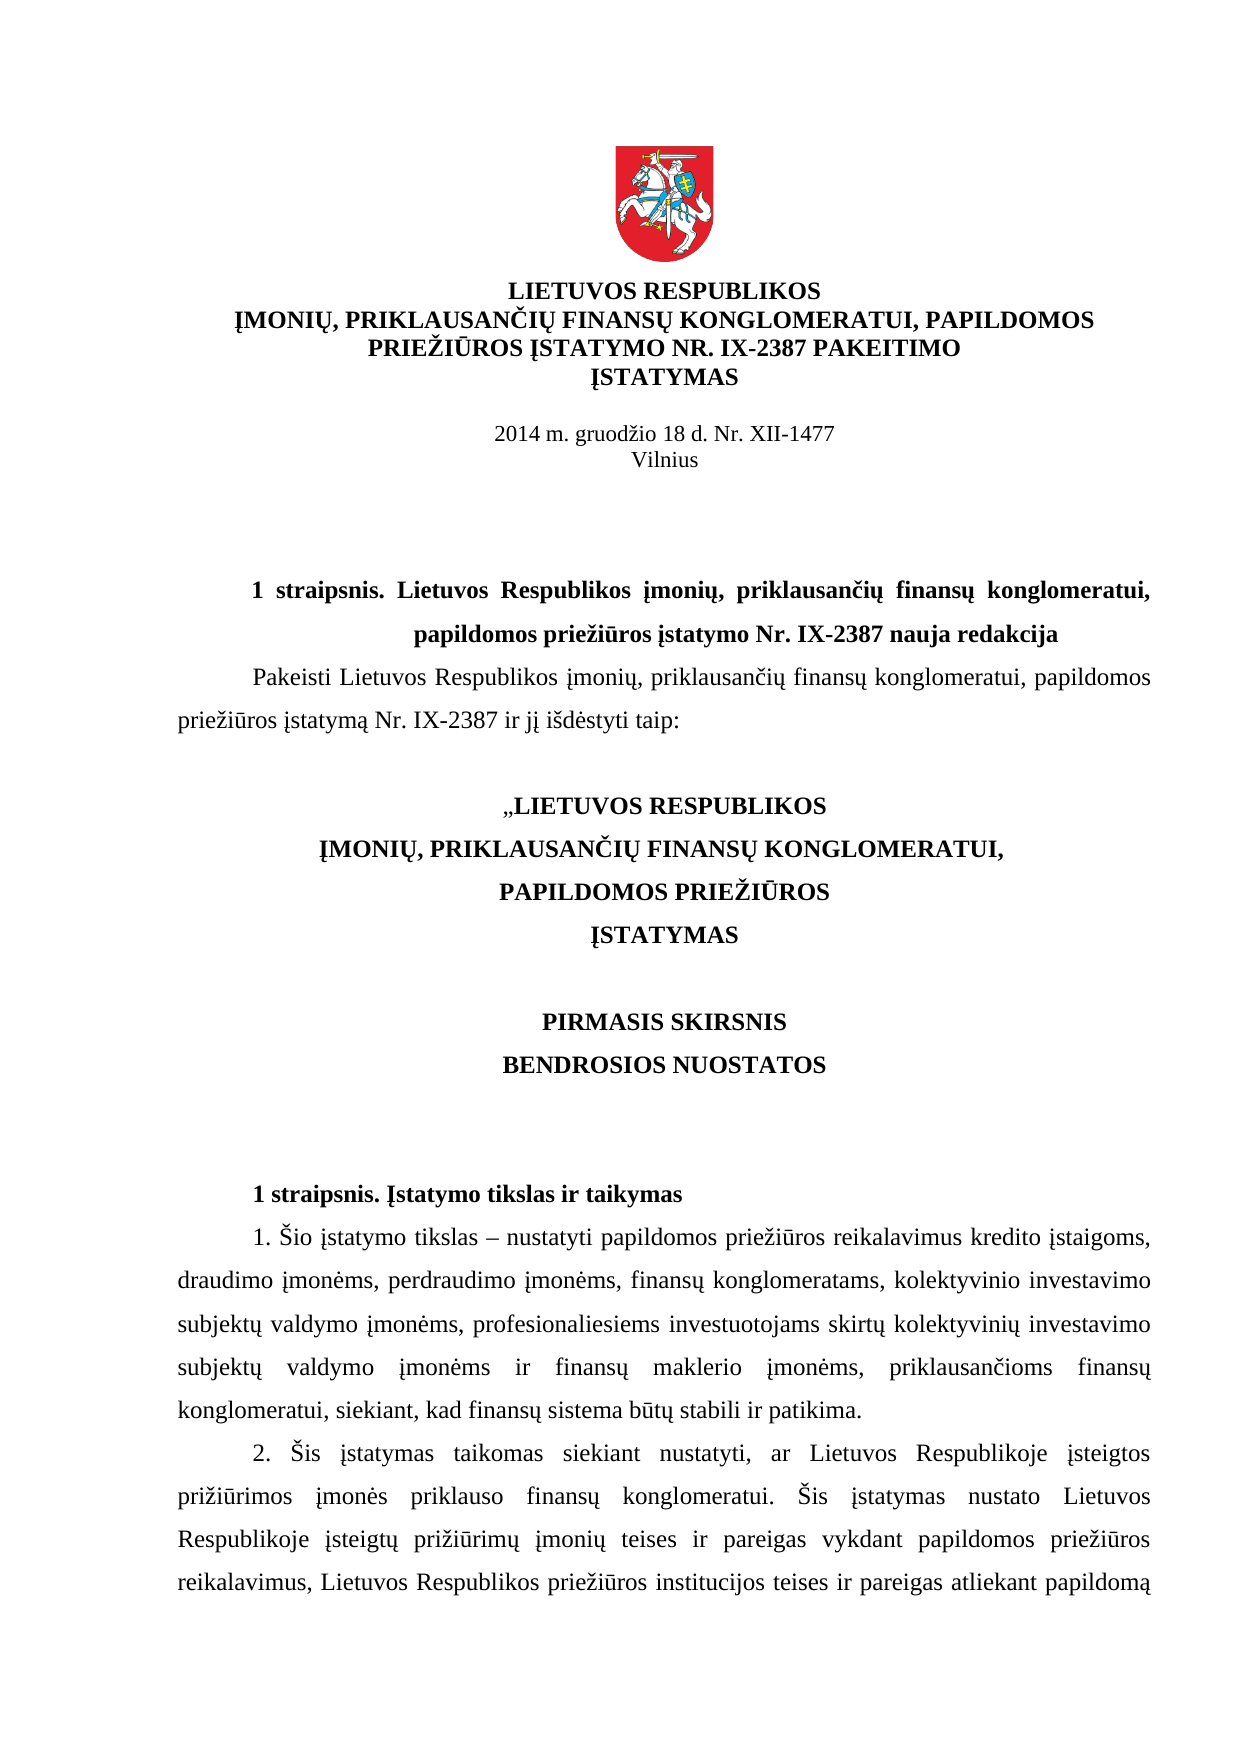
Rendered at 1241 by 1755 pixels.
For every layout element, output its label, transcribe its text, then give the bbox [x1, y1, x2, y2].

text 1. Šio įstatymo tikslas – nustatyti papildomos priežiūros reikalavimus kredito įstaigoms, draudimo įmonėms, perdraudimo įmonėms, finansų konglomeratams, kolektyvinio investavimo subjektų valdymo įmonėms, profesionaliesiems investuotojams skirtų kolektyvinių investavimo subjektų valdymo įmonėms ir finansų maklerio įmonėms, priklausančioms finansų konglomeratui, siekiant, kad finansų sistema būtų stabili ir patikima. [177, 1222, 1152, 1424]
text ĮMONIŲ, PRIKLAUSANČIŲ FINANSŲ KONGLOMERATUI, PAPILDOMOS PRIEŽIŪROS ĮSTATYMO NR. IX-2387 PAKEITIMO [177, 305, 1152, 362]
text 2014 m. gruodžio 18 d. Nr. XII-1477 [177, 420, 1152, 446]
text „LIETUVOS RESPUBLIKOS [177, 791, 1152, 820]
text 2. Šis įstatymas taikomas siekiant nustatyti, ar Lietuvos Respublikoje įsteigtos prižiūrimos įmonės priklauso finansų konglomeratui. Šis įstatymas nustato Lietuvos Respublikoje įsteigtų prižiūrimų įmonių teises ir pareigas vykdant papildomos priežiūros reikalavimus, Lietuvos Respublikos priežiūros institucijos teises ir pareigas atliekant papildomą [177, 1438, 1152, 1596]
text ĮSTATYMAS [177, 921, 1152, 949]
text LIETUVOS RESPUBLIKOS [177, 276, 1152, 305]
text PIRMASIS SKIRSNIS [177, 1007, 1152, 1036]
text PAPILDOMOS PRIEŽIŪROS [177, 877, 1152, 906]
text ĮMONIŲ, PRIKLAUSANČIŲ FINANSŲ KONGLOMERATUI, [177, 834, 1152, 863]
text Vilnius [177, 446, 1152, 472]
text 1 straipsnis. Įstatymo tikslas ir taikymas [177, 1179, 1152, 1208]
text Pakeisti Lietuvos Respublikos įmonių, priklausančių finansų konglomeratui, papildomos priežiūros įstatymą Nr. IX-2387 ir jį išdėstyti taip: [177, 662, 1152, 734]
text 1 straipsnis. Lietuvos Respublikos įmonių, priklausančių finansų konglomeratui, papildomos priežiūros įstatymo Nr. IX-2387 nauja redakcija [251, 576, 1152, 647]
text BENDROSIOS NUOSTATOS [177, 1050, 1152, 1079]
text ĮSTATYMAS [177, 362, 1152, 391]
